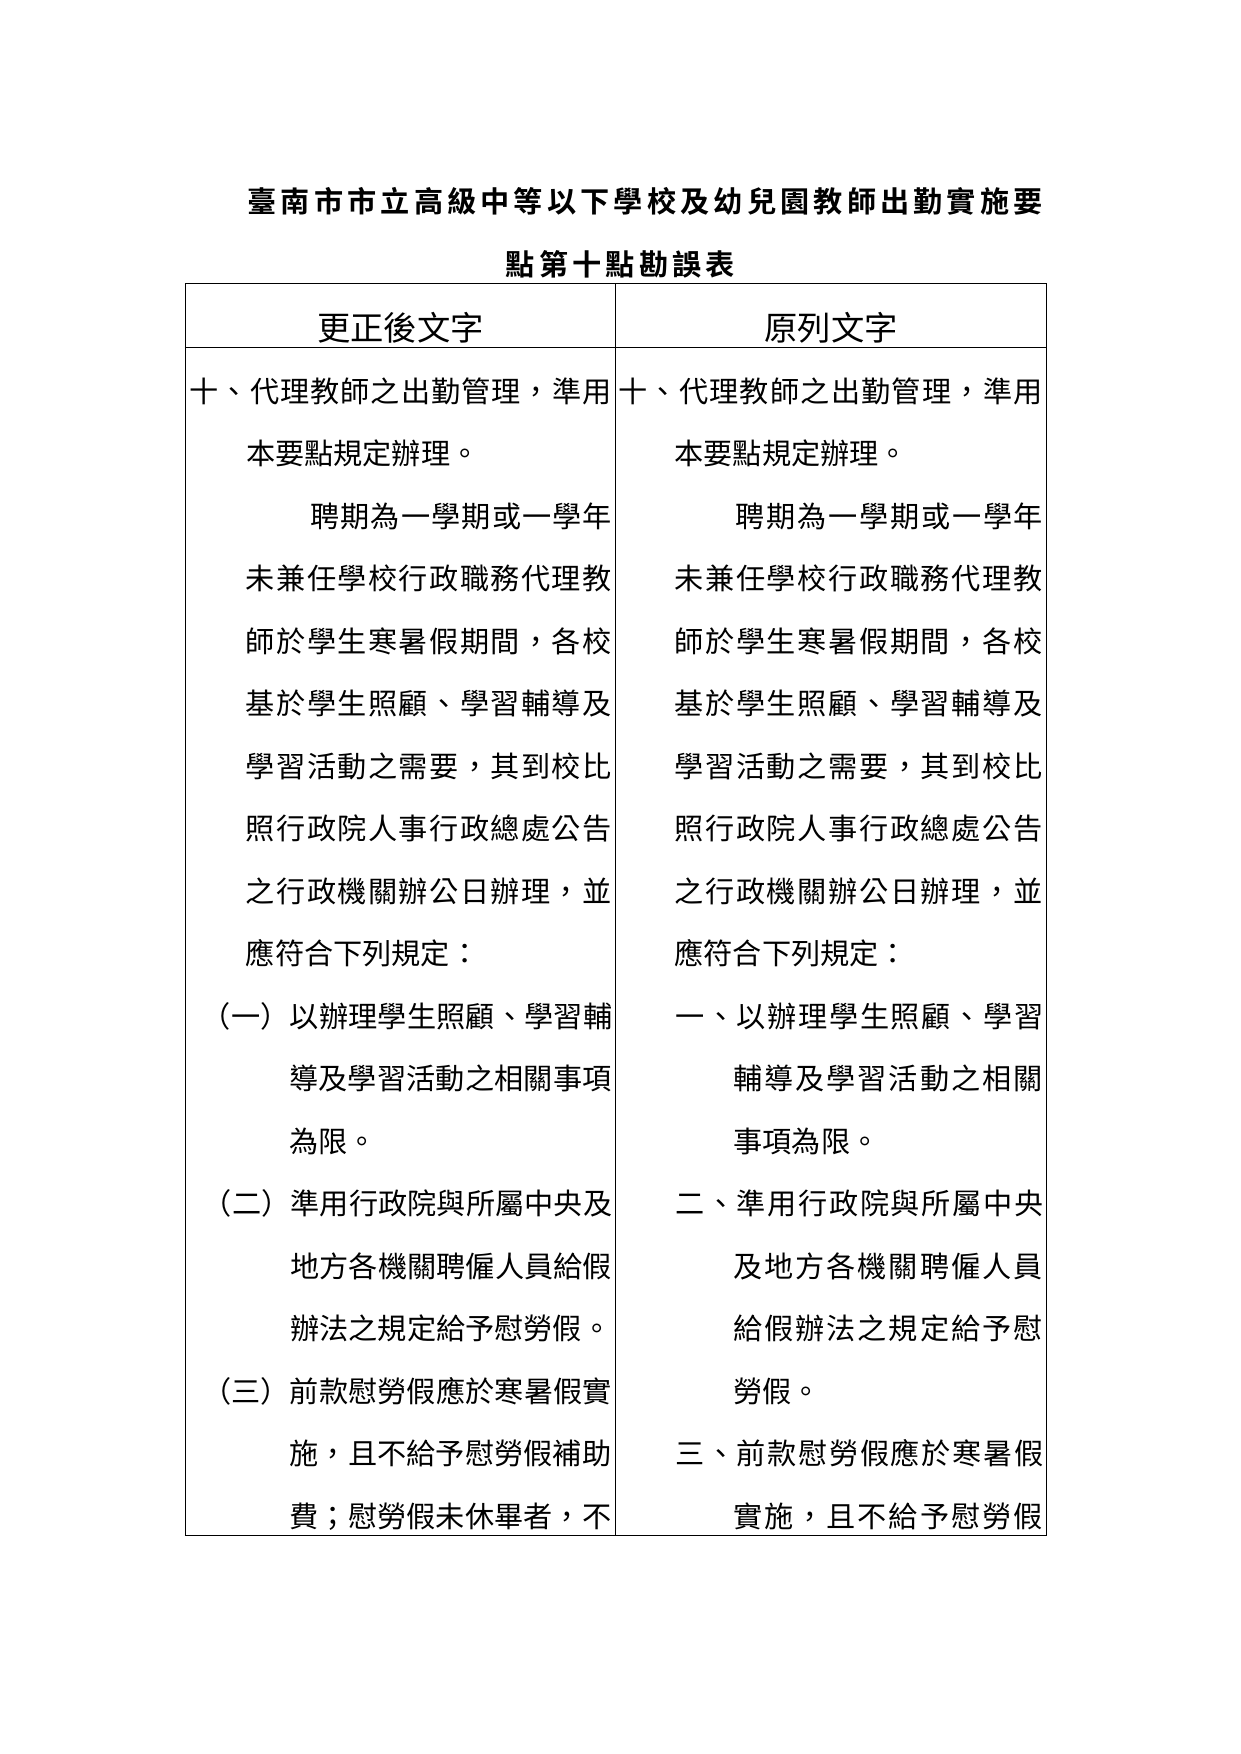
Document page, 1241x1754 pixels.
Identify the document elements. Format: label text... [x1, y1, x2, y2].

table_header 更正後文字 [186, 284, 615, 347]
table_cell 十、代理教師之出勤管理，準用本要點規定辦理。 聘期為一學期或一學年未兼任學校行政職務代理教師於學生寒暑假期間，各校基於學生照顧、學習輔導及學習活動之需要，其到校比照行政院人事行政總處公告之行政機關辦公日辦理，並應符合下列規定： （一）以辦理學生照顧、學習輔導及學習活動之相關事項為限。 （二）準用行政院與所屬中央及地方各機關聘僱人員給假辦法之規定給予慰勞假。 （三）前款慰勞假應於寒暑假實施，且不給予慰勞假補助費；慰勞假未休畢者，不 [186, 348, 615, 1535]
text 臺南市市立高級中等以下學校及幼兒園教師出勤實施要點第十點勘誤表 [187, 158, 1053, 283]
table_cell 十、代理教師之出勤管理，準用本要點規定辦理。 聘期為一學期或一學年未兼任學校行政職務代理教師於學生寒暑假期間，各校基於學生照顧、學習輔導及學習活動之需要，其到校比照行政院人事行政總處公告之行政機關辦公日辦理，並應符合下列規定： 一、以辦理學生照顧、學習輔導及學習活動之相關事項為限。 二、準用行政院與所屬中央及地方各機關聘僱人員給假辦法之規定給予慰勞假。 三、前款慰勞假應於寒暑假實施，且不給予慰勞假 [616, 348, 1046, 1535]
table_header 原列文字 [616, 284, 1046, 347]
